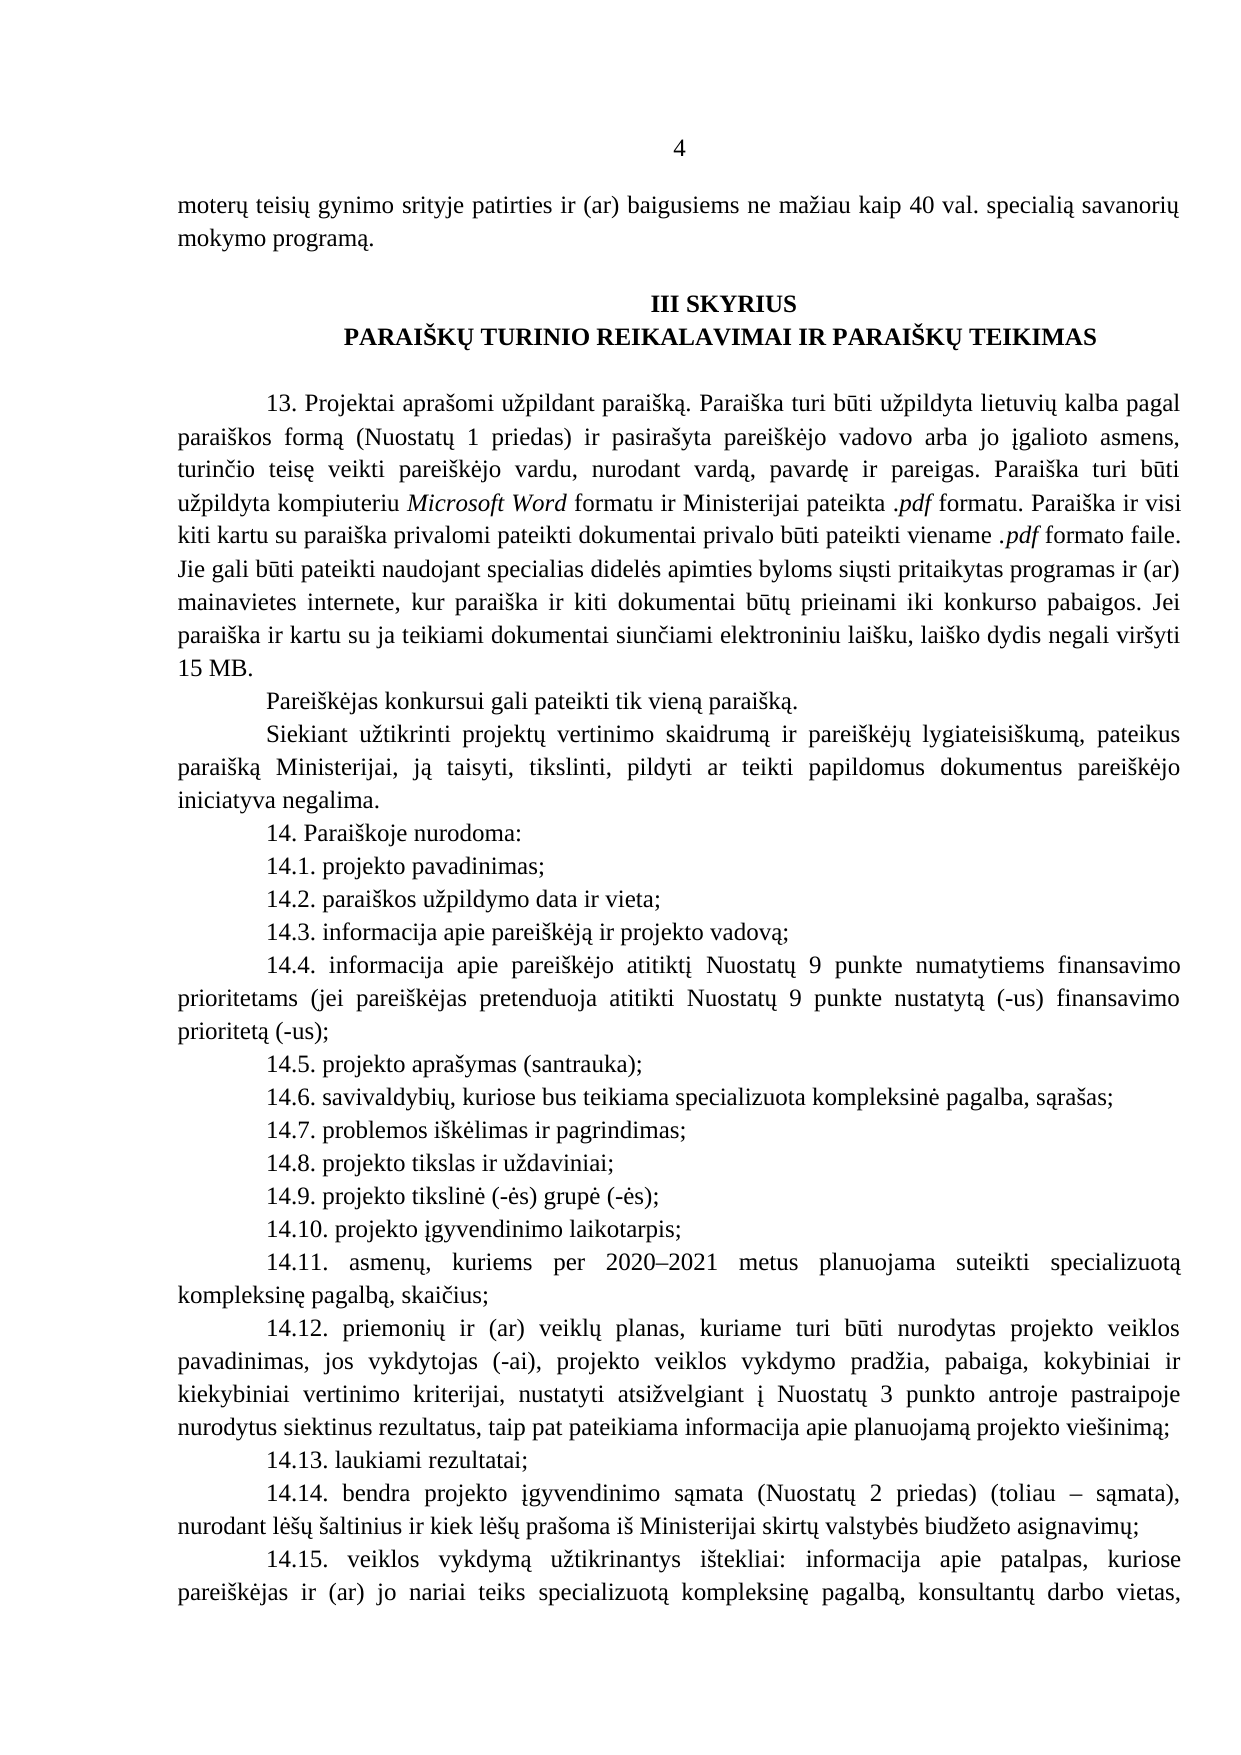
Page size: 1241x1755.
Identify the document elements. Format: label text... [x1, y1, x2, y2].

text Siekiant užtikrinti projektų vertinimo skaidrumą ir pareiškėjų lygiateisiškumą, pateikus paraišką Ministerijai, ją taisyti, tikslinti, pildyti ar teikti papildomus dokumentus pareiškėjo iniciatyva negalima. [177, 719, 1181, 813]
text 14.13. laukiami rezultatai; [177, 1445, 1181, 1474]
text 14.14. bendra projekto įgyvendinimo sąmata (Nuostatų 2 priedas) (toliau – sąmata), nurodant lėšų šaltinius ir kiek lėšų prašoma iš Ministerijai skirtų valstybės biudžeto asignavimų; [177, 1478, 1181, 1540]
text 14.12. priemonių ir (ar) veiklų planas, kuriame turi būti nurodytas projekto veiklos pavadinimas, jos vykdytojas (-ai), projekto veiklos vykdymo pradžia, pabaiga, kokybiniai ir kiekybiniai vertinimo kriterijai, nustatyti atsižvelgiant į Nuostatų 3 punkto antroje pastraipoje nurodytus siektinus rezultatus, taip pat pateikiama informacija apie planuojamą projekto viešinimą; [177, 1313, 1181, 1441]
text 14.15. veiklos vykdymą užtikrinantys ištekliai: informacija apie patalpas, kuriose pareiškėjas ir (ar) jo nariai teiks specializuotą kompleksinę pagalbą, konsultantų darbo vietas, [177, 1544, 1181, 1606]
text 14.6. savivaldybių, kuriose bus teikiama specializuota kompleksinė pagalba, sąrašas; [177, 1082, 1181, 1111]
text 14.9. projekto tikslinė (-ės) grupė (-ės); [177, 1181, 1181, 1210]
text PARAIŠKŲ TURINIO REIKALAVIMAI IR PARAIŠKŲ TEIKIMAS [177, 322, 1181, 351]
text 14.4. informacija apie pareiškėjo atitiktį Nuostatų 9 punkte numatytiems finansavimo prioritetams (jei pareiškėjas pretenduoja atitikti Nuostatų 9 punkte nustatytą (-us) finansavimo prioritetą (-us); [177, 950, 1181, 1045]
text 14.3. informacija apie pareiškėją ir projekto vadovą; [177, 917, 1181, 946]
text 14. Paraiškoje nurodoma: [177, 818, 1181, 847]
text Pareiškėjas konkursui gali pateikti tik vieną paraišką. [177, 686, 1181, 714]
text 14.2. paraiškos užpildymo data ir vieta; [177, 884, 1181, 913]
text 13. Projektai aprašomi užpildant paraišką. Paraiška turi būti užpildyta lietuvių kalba pagal paraiškos formą (Nuostatų 1 priedas) ir pasirašyta pareiškėjo vadovo arba jo įgalioto asmens, turinčio teisę veikti pareiškėjo vardu, nurodant vardą, pavardę ir pareigas. Paraiška turi būti užpildyta kompiuteriu Microsoft Word formatu ir Ministerijai pateikta .pdf formatu. Paraiška ir visi kiti kartu su paraiška privalomi pateikti dokumentai privalo būti pateikti viename .pdf formato faile. Jie gali būti pateikti naudojant specialias didelės apimties byloms siųsti pritaikytas programas ir (ar) mainavietes internete, kur paraiška ir kiti dokumentai būtų prieinami iki konkurso pabaigos. Jei paraiška ir kartu su ja teikiami dokumentai siunčiami elektroniniu laišku, laiško dydis negali viršyti 15 MB. [177, 388, 1181, 681]
text 14.1. projekto pavadinimas; [177, 851, 1181, 879]
text 14.11. asmenų, kuriems per 2020–2021 metus planuojama suteikti specializuotą kompleksinę pagalbą, skaičius; [177, 1247, 1181, 1309]
text 14.8. projekto tikslas ir uždaviniai; [177, 1148, 1181, 1177]
text 14.10. projekto įgyvendinimo laikotarpis; [177, 1214, 1181, 1243]
text 14.5. projekto aprašymas (santrauka); [177, 1049, 1181, 1078]
text moterų teisių gynimo srityje patirties ir (ar) baigusiems ne mažiau kaip 40 val. specialią savanorių mokymo programą. [177, 190, 1181, 252]
text 14.7. problemos iškėlimas ir pagrindimas; [177, 1115, 1181, 1144]
text III SKYRIUS [177, 289, 1181, 318]
